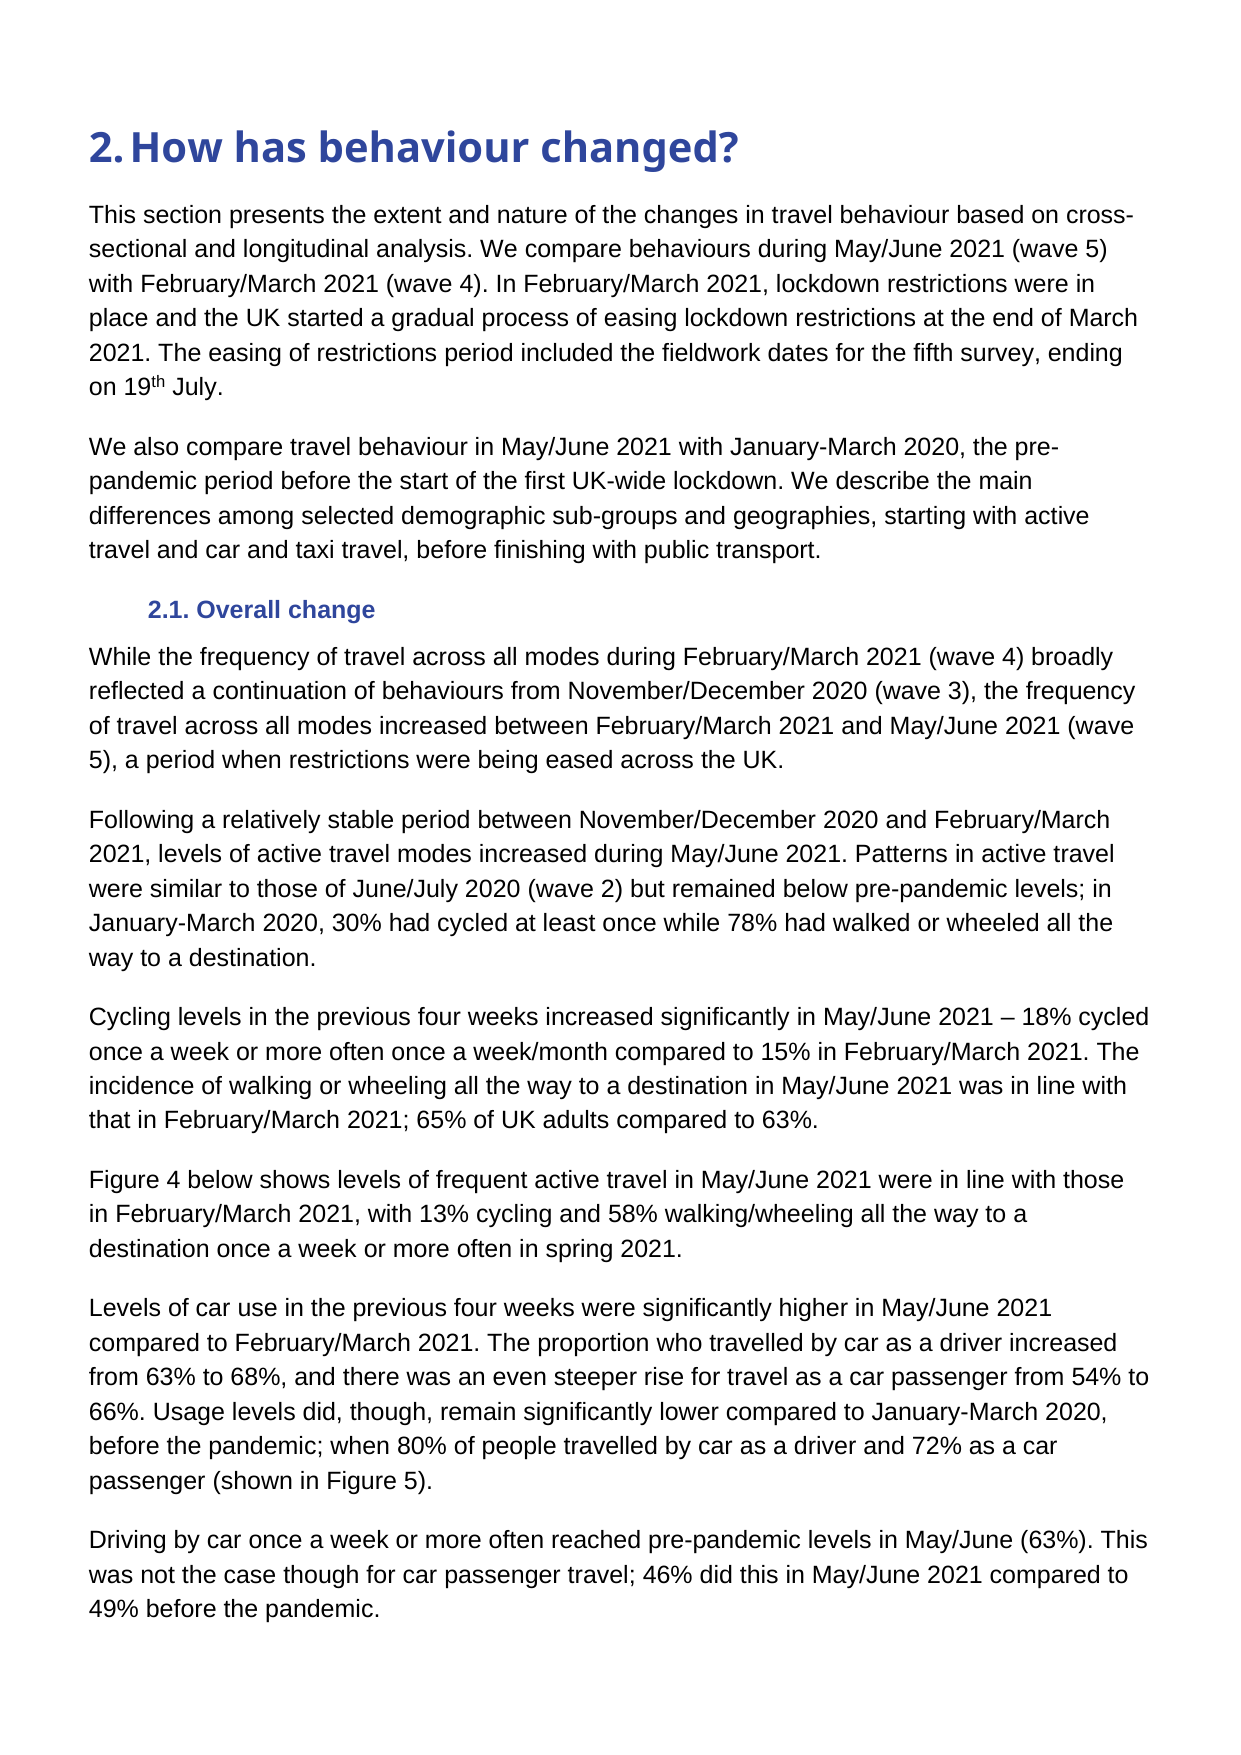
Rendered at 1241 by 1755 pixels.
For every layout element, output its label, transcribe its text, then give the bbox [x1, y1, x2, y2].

text Following a relatively stable period between November/December 2020 and February/March 2021, levels of active travel modes increased during May/June 2021. Patterns in active travel were similar to those of June/July 2020 (wave 2) but remained below pre-pandemic levels; in January-March 2020, 30% had cycled at least once while 78% had walked or wheeled all the way to a destination. [89, 804, 1152, 971]
subtitle How has behaviour changed? [89, 118, 1152, 175]
text While the frequency of travel across all modes during February/March 2021 (wave 4) broadly reflected a continuation of behaviours from November/December 2020 (wave 3), the frequency of travel across all modes increased between February/March 2021 and May/June 2021 (wave 5), a period when restrictions were being eased across the UK. [89, 642, 1152, 774]
text We also compare travel behaviour in May/June 2021 with January-March 2020, the pre-pandemic period before the start of the first UK-wide lockdown. We describe the main differences among selected demographic sub-groups and geographies, starting with active travel and car and taxi travel, before finishing with public transport. [89, 432, 1152, 564]
text This section presents the extent and nature of the changes in travel behaviour based on cross-sectional and longitudinal analysis. We compare behaviours during May/June 2021 (wave 5) with February/March 2021 (wave 4). In February/March 2021, lockdown restrictions were in place and the UK started a gradual process of easing lockdown restrictions at the end of March 2021. The easing of restrictions period included the fieldwork dates for the fifth survey, ending on 19th July. [89, 200, 1152, 401]
text Cycling levels in the previous four weeks increased significantly in May/June 2021 – 18% cycled once a week or more often once a week/month compared to 15% in February/March 2021. The incidence of walking or wheeling all the way to a destination in May/June 2021 was in line with that in February/March 2021; 65% of UK adults compared to 63%. [89, 1002, 1152, 1134]
text Levels of car use in the previous four weeks were significantly higher in May/June 2021 compared to February/March 2021. The proportion who travelled by car as a driver increased from 63% to 68%, and there was an even steeper rise for travel as a car passenger from 54% to 66%. Usage levels did, though, remain significantly lower compared to January-March 2020, before the pandemic; when 80% of people travelled by car as a driver and 72% as a car passenger (shown in Figure 5). [89, 1293, 1152, 1494]
text Driving by car once a week or more often reached pre-pandemic levels in May/June (63%). This was not the case though for car passenger travel; 46% did this in May/June 2021 compared to 49% before the pandemic. [89, 1525, 1152, 1623]
subtitle 2.1. Overall change [148, 595, 1152, 623]
text Figure 4 below shows levels of frequent active travel in May/June 2021 were in line with those in February/March 2021, with 13% cycling and 58% walking/wheeling all the way to a destination once a week or more often in spring 2021. [89, 1165, 1152, 1263]
